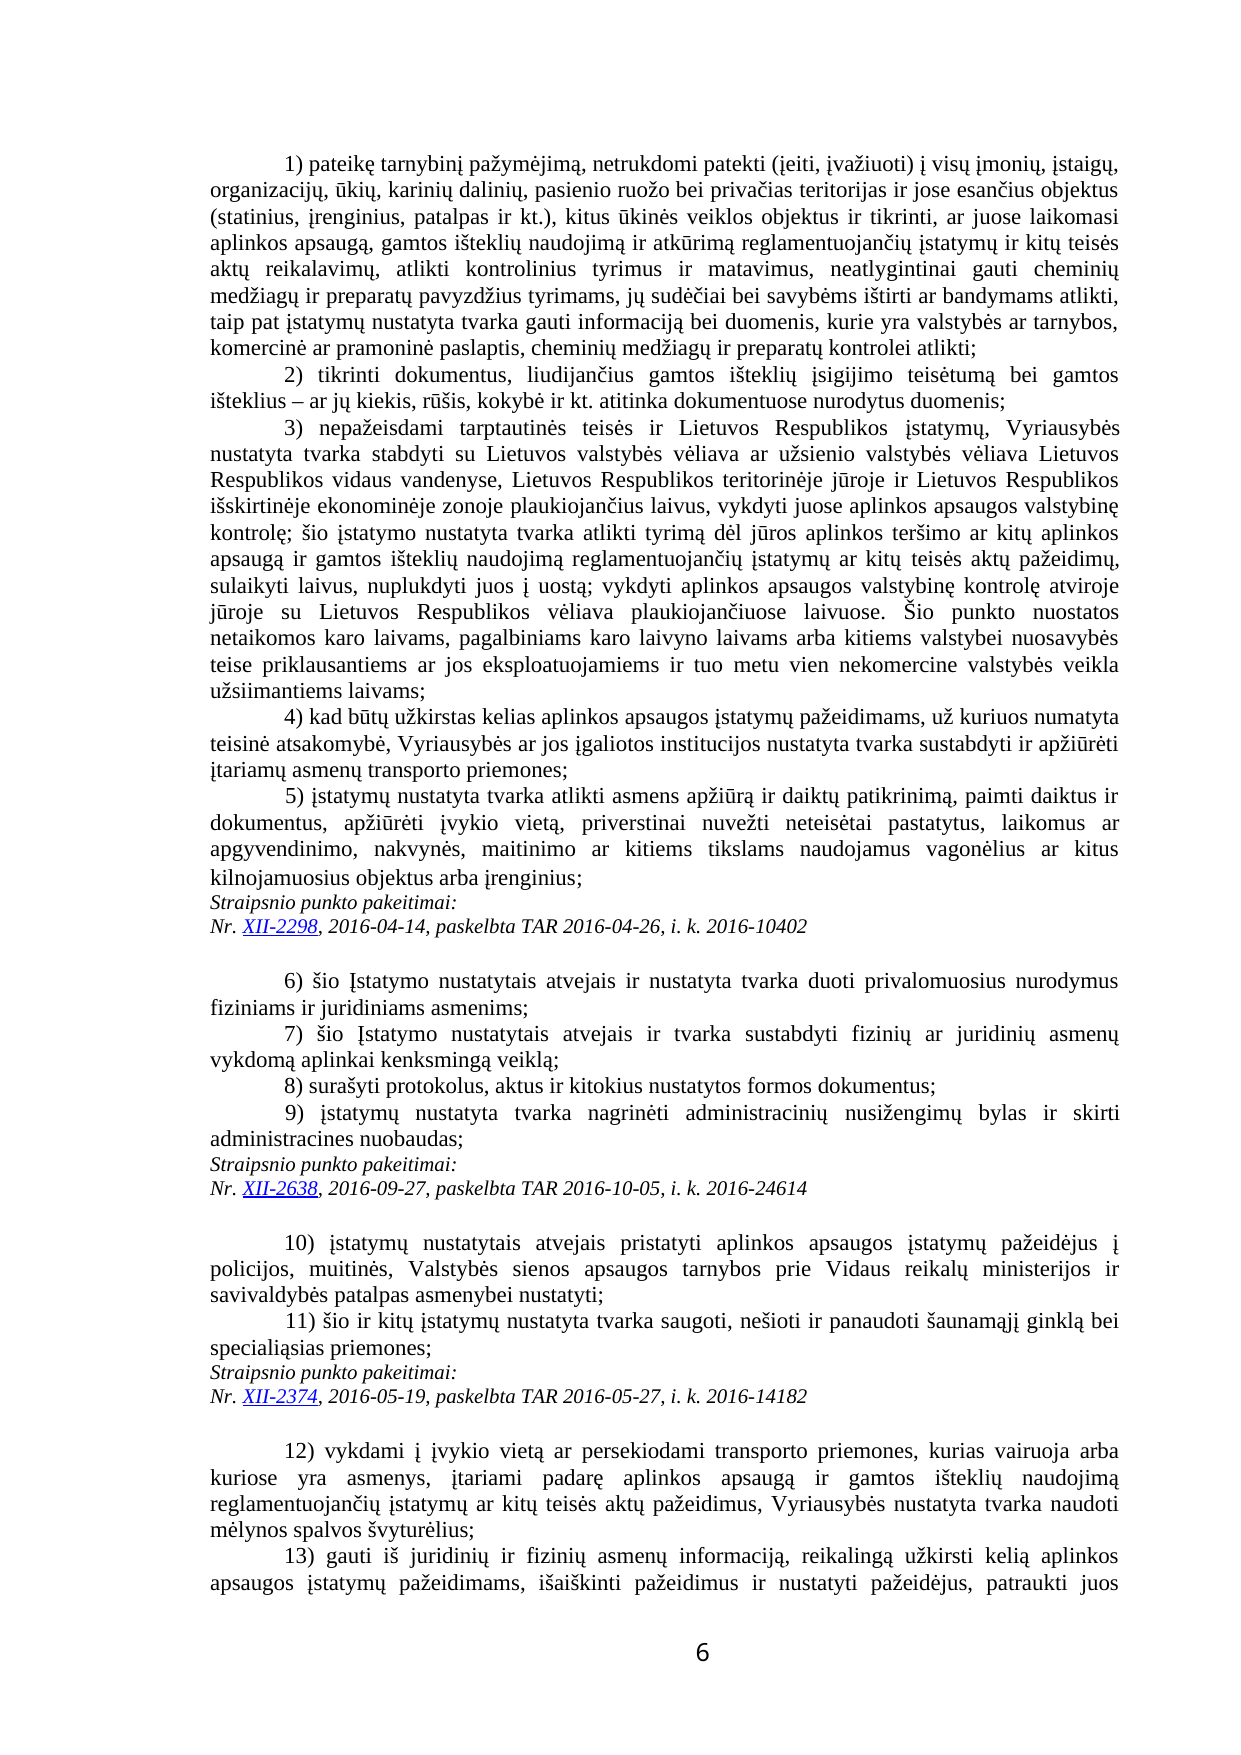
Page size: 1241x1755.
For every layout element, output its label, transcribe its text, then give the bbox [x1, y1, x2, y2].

text 7) šio Įstatymo nustatytais atvejais ir tvarka sustabdyti fizinių ar juridinių asmenų vykdomą aplinkai kenksmingą veiklą; [210, 1020, 1120, 1073]
text Nr. XII-2638, 2016-09-27, paskelbta TAR 2016-10-05, i. k. 2016-24614 [210, 1176, 1120, 1200]
text 10) įstatymų nustatytais atvejais pristatyti aplinkos apsaugos įstatymų pažeidėjus į policijos, muitinės, Valstybės sienos apsaugos tarnybos prie Vidaus reikalų ministerijos ir savivaldybės patalpas asmenybei nustatyti; [210, 1228, 1120, 1308]
text Straipsnio punkto pakeitimai: [210, 1152, 1120, 1176]
text Straipsnio punkto pakeitimai: [210, 1360, 1120, 1384]
text Straipsnio punkto pakeitimai: [210, 890, 1120, 914]
text 3) nepažeisdami tarptautinės teisės ir Lietuvos Respublikos įstatymų, Vyriausybės nustatyta tvarka stabdyti su Lietuvos valstybės vėliava ar užsienio valstybės vėliava Lietuvos Respublikos vidaus vandenyse, Lietuvos Respublikos teritorinėje jūroje ir Lietuvos Respublikos išskirtinėje ekonominėje zonoje plaukiojančius laivus, vykdyti juose aplinkos apsaugos valstybinę kontrolę; šio įstatymo nustatyta tvarka atlikti tyrimą dėl jūros aplinkos teršimo ar kitų aplinkos apsaugą ir gamtos išteklių naudojimą reglamentuojančių įstatymų ar kitų teisės aktų pažeidimų, sulaikyti laivus, nuplukdyti juos į uostą; vykdyti aplinkos apsaugos valstybinę kontrolę atviroje jūroje su Lietuvos Respublikos vėliava plaukiojančiuose laivuose. Šio punkto nuostatos netaikomos karo laivams, pagalbiniams karo laivyno laivams arba kitiems valstybei nuosavybės teise priklausantiems ar jos eksploatuojamiems ir tuo metu vien nekomercine valstybės veikla užsiimantiems laivams; [210, 413, 1120, 703]
text 12) vykdami į įvykio vietą ar persekiodami transporto priemones, kurias vairuoja arba kuriose yra asmenys, įtariami padarę aplinkos apsaugą ir gamtos išteklių naudojimą reglamentuojančių įstatymų ar kitų teisės aktų pažeidimus, Vyriausybės nustatyta tvarka naudoti mėlynos spalvos švyturėlius; [210, 1437, 1120, 1543]
text 9) įstatymų nustatyta tvarka nagrinėti administracinių nusižengimų bylas ir skirti administracines nuobaudas; [210, 1099, 1120, 1152]
text Nr. XII-2298, 2016-04-14, paskelbta TAR 2016-04-26, i. k. 2016-10402 [210, 914, 1120, 938]
text 2) tikrinti dokumentus, liudijančius gamtos išteklių įsigijimo teisėtumą bei gamtos išteklius – ar jų kiekis, rūšis, kokybė ir kt. atitinka dokumentuose nurodytus duomenis; [210, 361, 1120, 413]
text 1) pateikę tarnybinį pažymėjimą, netrukdomi patekti (įeiti, įvažiuoti) į visų įmonių, įstaigų, organizacijų, ūkių, karinių dalinių, pasienio ruožo bei privačias teritorijas ir jose esančius objektus (statinius, įrenginius, patalpas ir kt.), kitus ūkinės veiklos objektus ir tikrinti, ar juose laikomasi aplinkos apsaugą, gamtos išteklių naudojimą ir atkūrimą reglamentuojančių įstatymų ir kitų teisės aktų reikalavimų, atlikti kontrolinius tyrimus ir matavimus, neatlygintinai gauti cheminių medžiagų ir preparatų pavyzdžius tyrimams, jų sudėčiai bei savybėms ištirti ar bandymams atlikti, taip pat įstatymų nustatyta tvarka gauti informaciją bei duomenis, kurie yra valstybės ar tarnybos, komercinė ar pramoninė paslaptis, cheminių medžiagų ir preparatų kontrolei atlikti; [210, 150, 1120, 361]
text 11) šio ir kitų įstatymų nustatyta tvarka saugoti, nešioti ir panaudoti šaunamąjį ginklą bei specialiąsias priemones; [210, 1308, 1120, 1360]
text 13) gauti iš juridinių ir fizinių asmenų informaciją, reikalingą užkirsti kelią aplinkos apsaugos įstatymų pažeidimams, išaiškinti pažeidimus ir nustatyti pažeidėjus, patraukti juos [210, 1543, 1120, 1595]
text 4) kad būtų užkirstas kelias aplinkos apsaugos įstatymų pažeidimams, už kuriuos numatyta teisinė atsakomybė, Vyriausybės ar jos įgaliotos institucijos nustatyta tvarka sustabdyti ir apžiūrėti įtariamų asmenų transporto priemones; [210, 703, 1120, 782]
text 8) surašyti protokolus, aktus ir kitokius nustatytos formos dokumentus; [210, 1073, 1120, 1099]
text Nr. XII-2374, 2016-05-19, paskelbta TAR 2016-05-27, i. k. 2016-14182 [210, 1384, 1120, 1408]
text 5) įstatymų nustatyta tvarka atlikti asmens apžiūrą ir daiktų patikrinimą, paimti daiktus ir dokumentus, apžiūrėti įvykio vietą, priverstinai nuvežti neteisėtai pastatytus, laikomus ar apgyvendinimo, nakvynės, maitinimo ar kitiems tikslams naudojamus vagonėlius ar kitus kilnojamuosius objektus arba įrenginius; [210, 782, 1120, 890]
text 6) šio Įstatymo nustatytais atvejais ir nustatyta tvarka duoti privalomuosius nurodymus fiziniams ir juridiniams asmenims; [210, 967, 1120, 1020]
